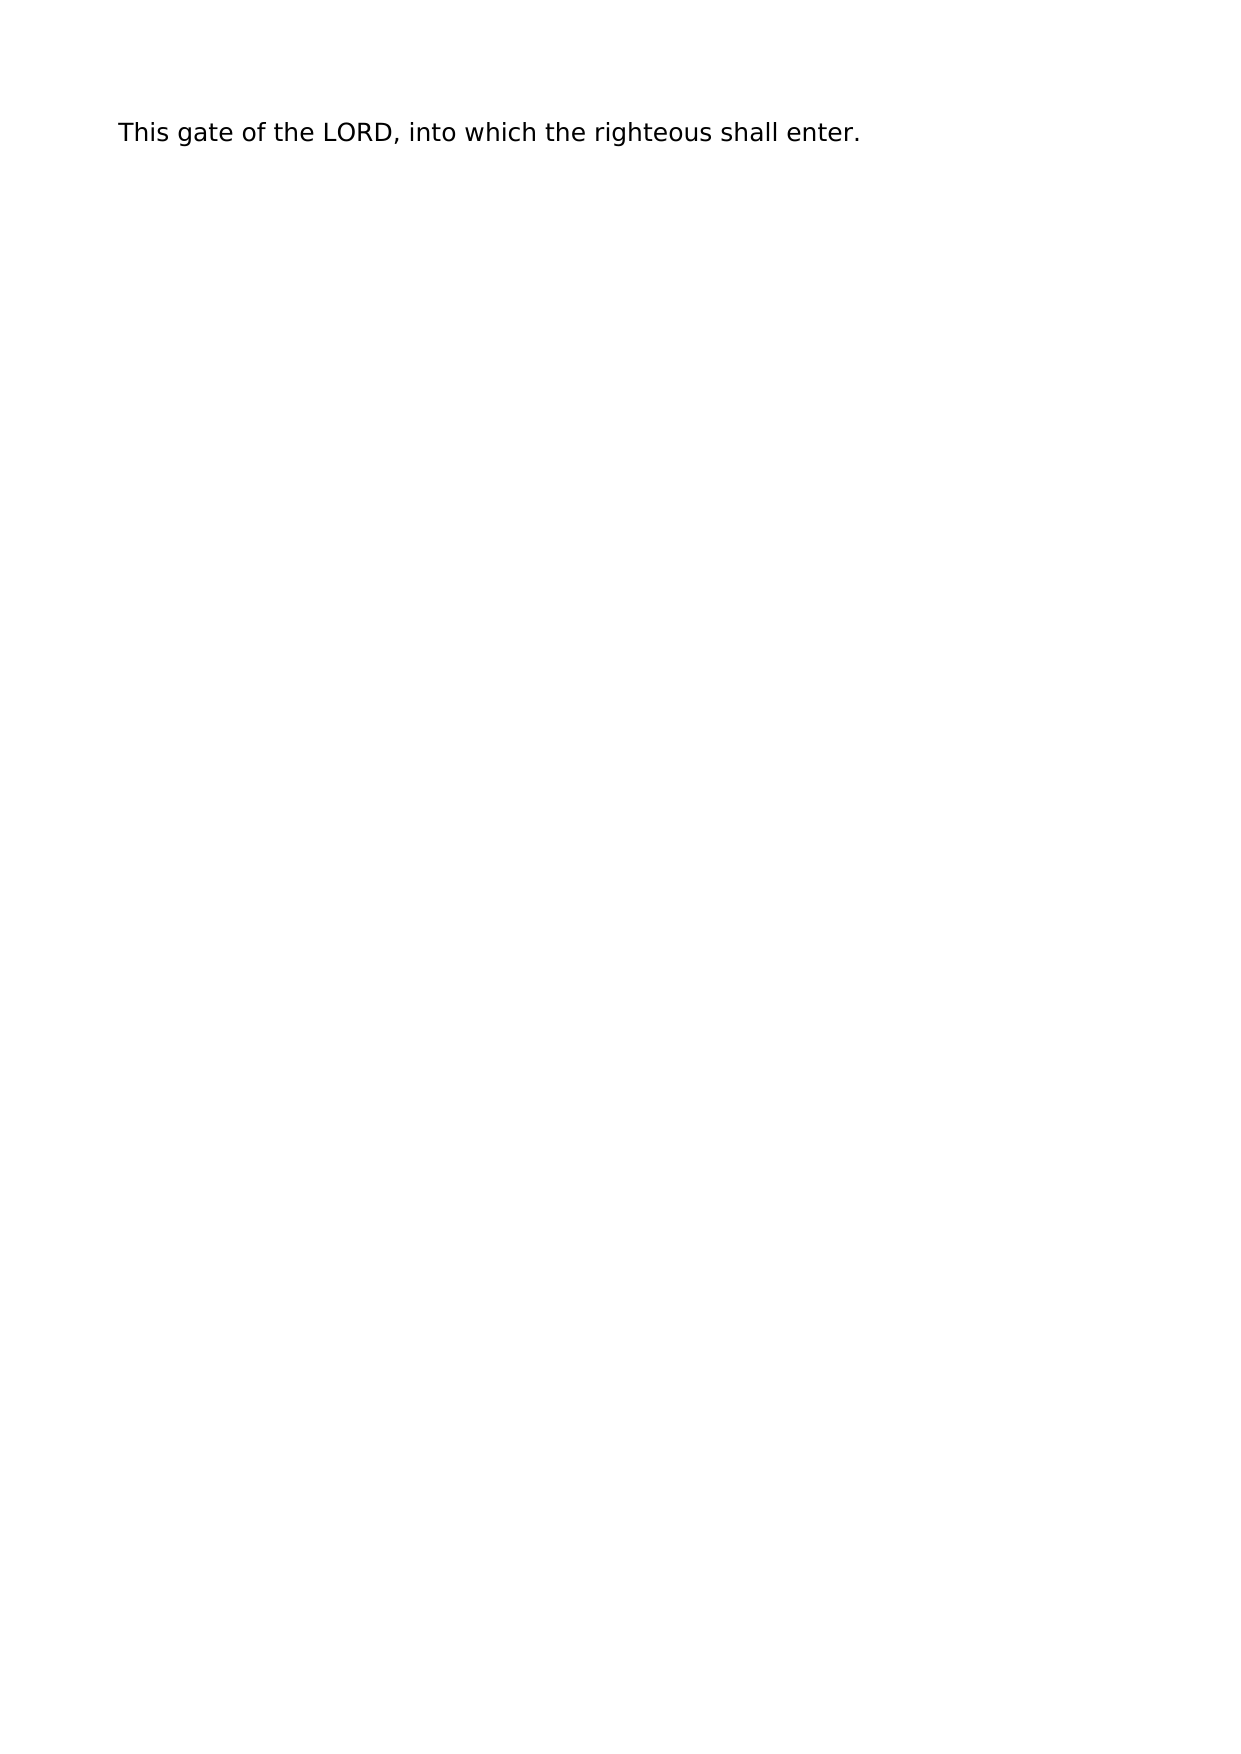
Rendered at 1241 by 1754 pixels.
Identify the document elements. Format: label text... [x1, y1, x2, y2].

text This gate of the LORD, into which the righteous shall enter. [118, 118, 1122, 147]
